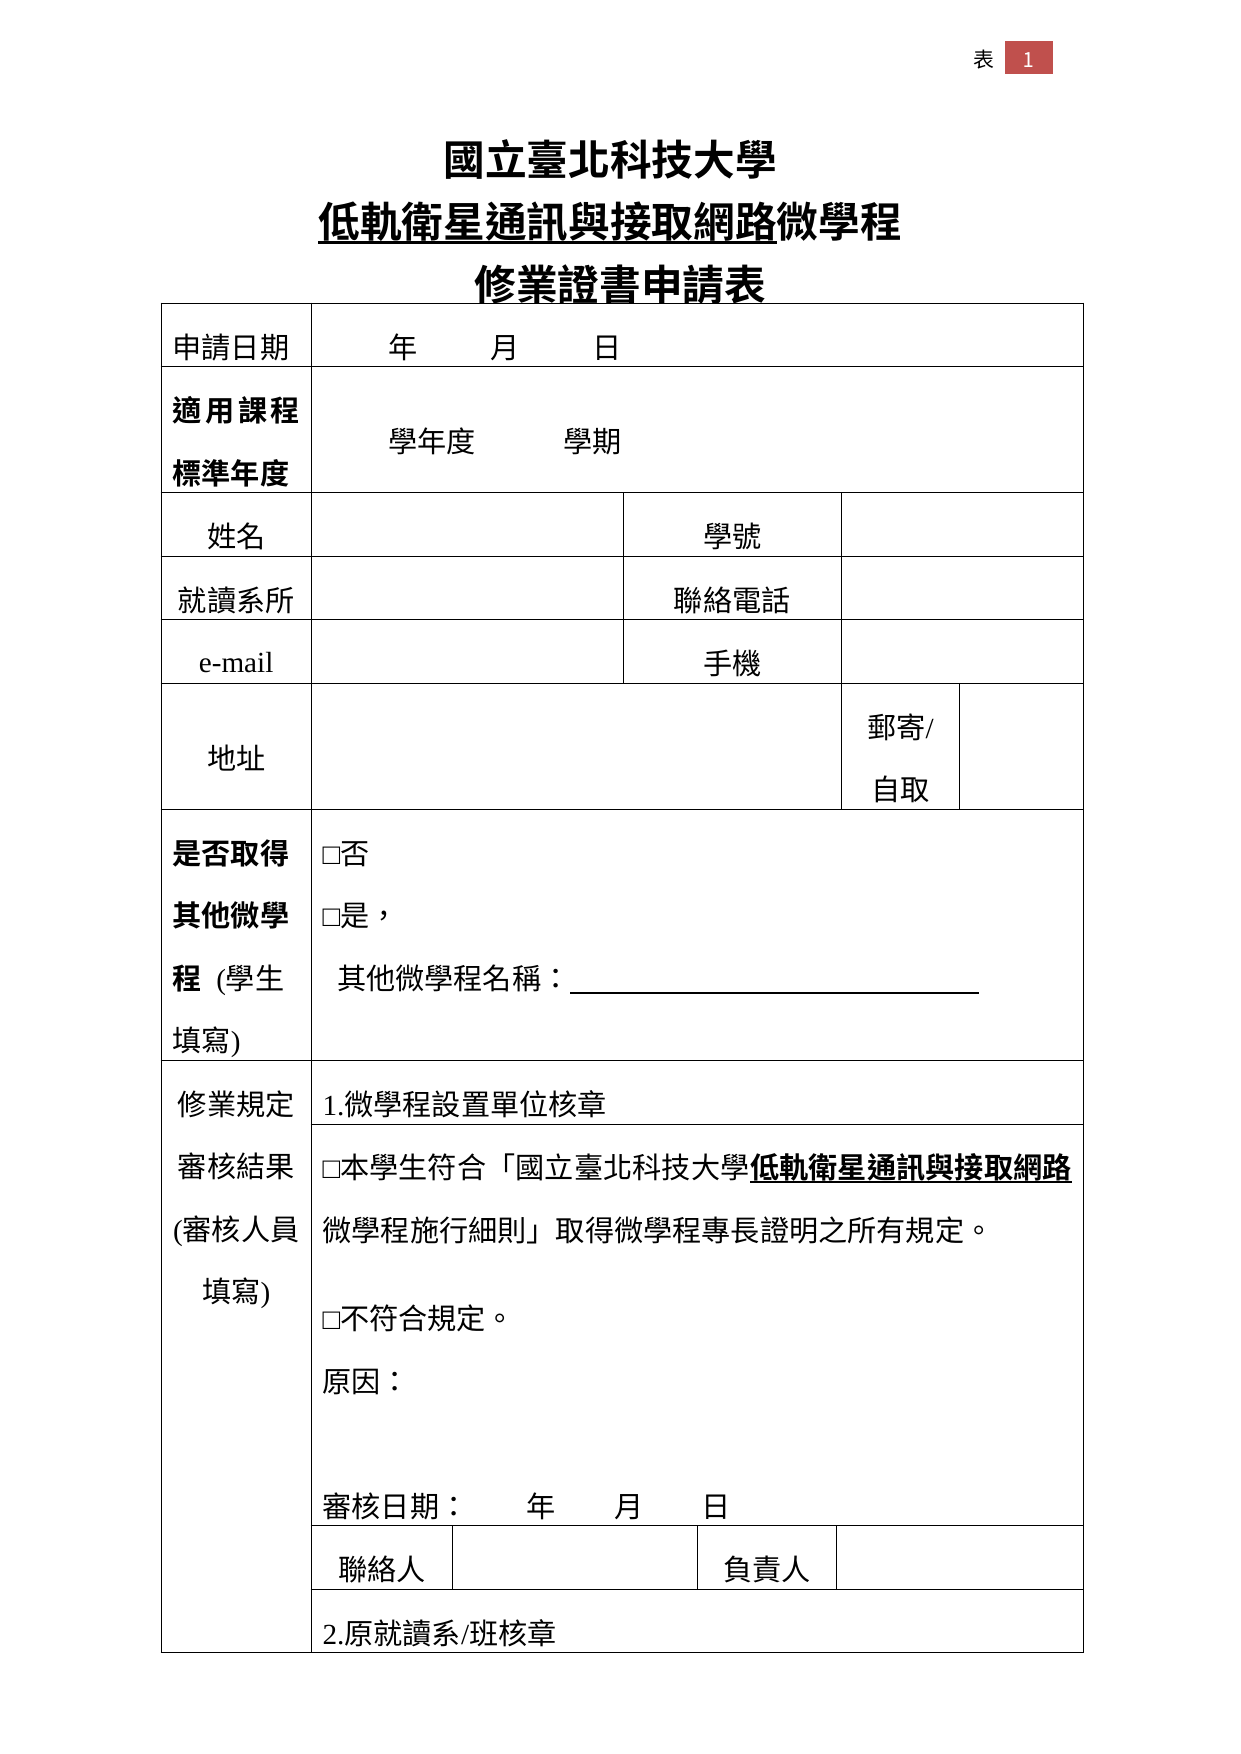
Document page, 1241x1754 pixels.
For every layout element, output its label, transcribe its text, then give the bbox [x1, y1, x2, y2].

table_cell 2.原就讀系/班核章 [312, 1590, 1083, 1652]
table_cell 學號 [624, 493, 841, 556]
table_cell [960, 684, 1083, 809]
table_cell [312, 557, 623, 619]
table_cell 手機 [624, 620, 841, 683]
table_cell 1.微學程設置單位核章 [312, 1061, 1083, 1123]
table_cell 聯絡人 [312, 1526, 452, 1589]
table_cell [312, 684, 841, 809]
table_header 年 月 日 [312, 304, 1083, 366]
table_cell 姓名 [162, 493, 311, 556]
table_cell [842, 620, 1083, 683]
table_cell 是否取得其他微學程 (學生填寫) [162, 810, 311, 1060]
table_cell 聯絡電話 [624, 557, 841, 619]
table_cell □本學生符合「國立臺北科技大學低軌衛星通訊與接取網路微學程施行細則」取得微學程專長證明之所有規定。 □不符合規定。 原因： 審核日期： 年 月 日 [312, 1125, 1083, 1525]
table_cell [842, 557, 1083, 619]
table_cell [312, 493, 623, 556]
text 國立臺北科技大學 低軌衛星通訊與接取網路微學程 修業證書申請表 [187, 115, 1053, 303]
table_cell [837, 1526, 1083, 1589]
table_cell [312, 620, 623, 683]
table_cell [842, 493, 1083, 556]
table_cell □否 □是， 其他微學程名稱： [312, 810, 1083, 1060]
table_cell 負責人 [698, 1526, 836, 1589]
table_cell e-mail [162, 620, 311, 683]
table_cell [453, 1526, 697, 1589]
table_cell 郵寄/ 自取 [842, 684, 959, 809]
table_cell 地址 [162, 684, 311, 809]
table_cell 學年度 學期 [312, 367, 1083, 492]
table_cell 適用課程標準年度 [162, 367, 311, 492]
table_header 申請日期 [162, 304, 311, 366]
table_cell 就讀系所 [162, 557, 311, 619]
table_cell 修業規定 審核結果 (審核人員填寫) [162, 1061, 311, 1652]
